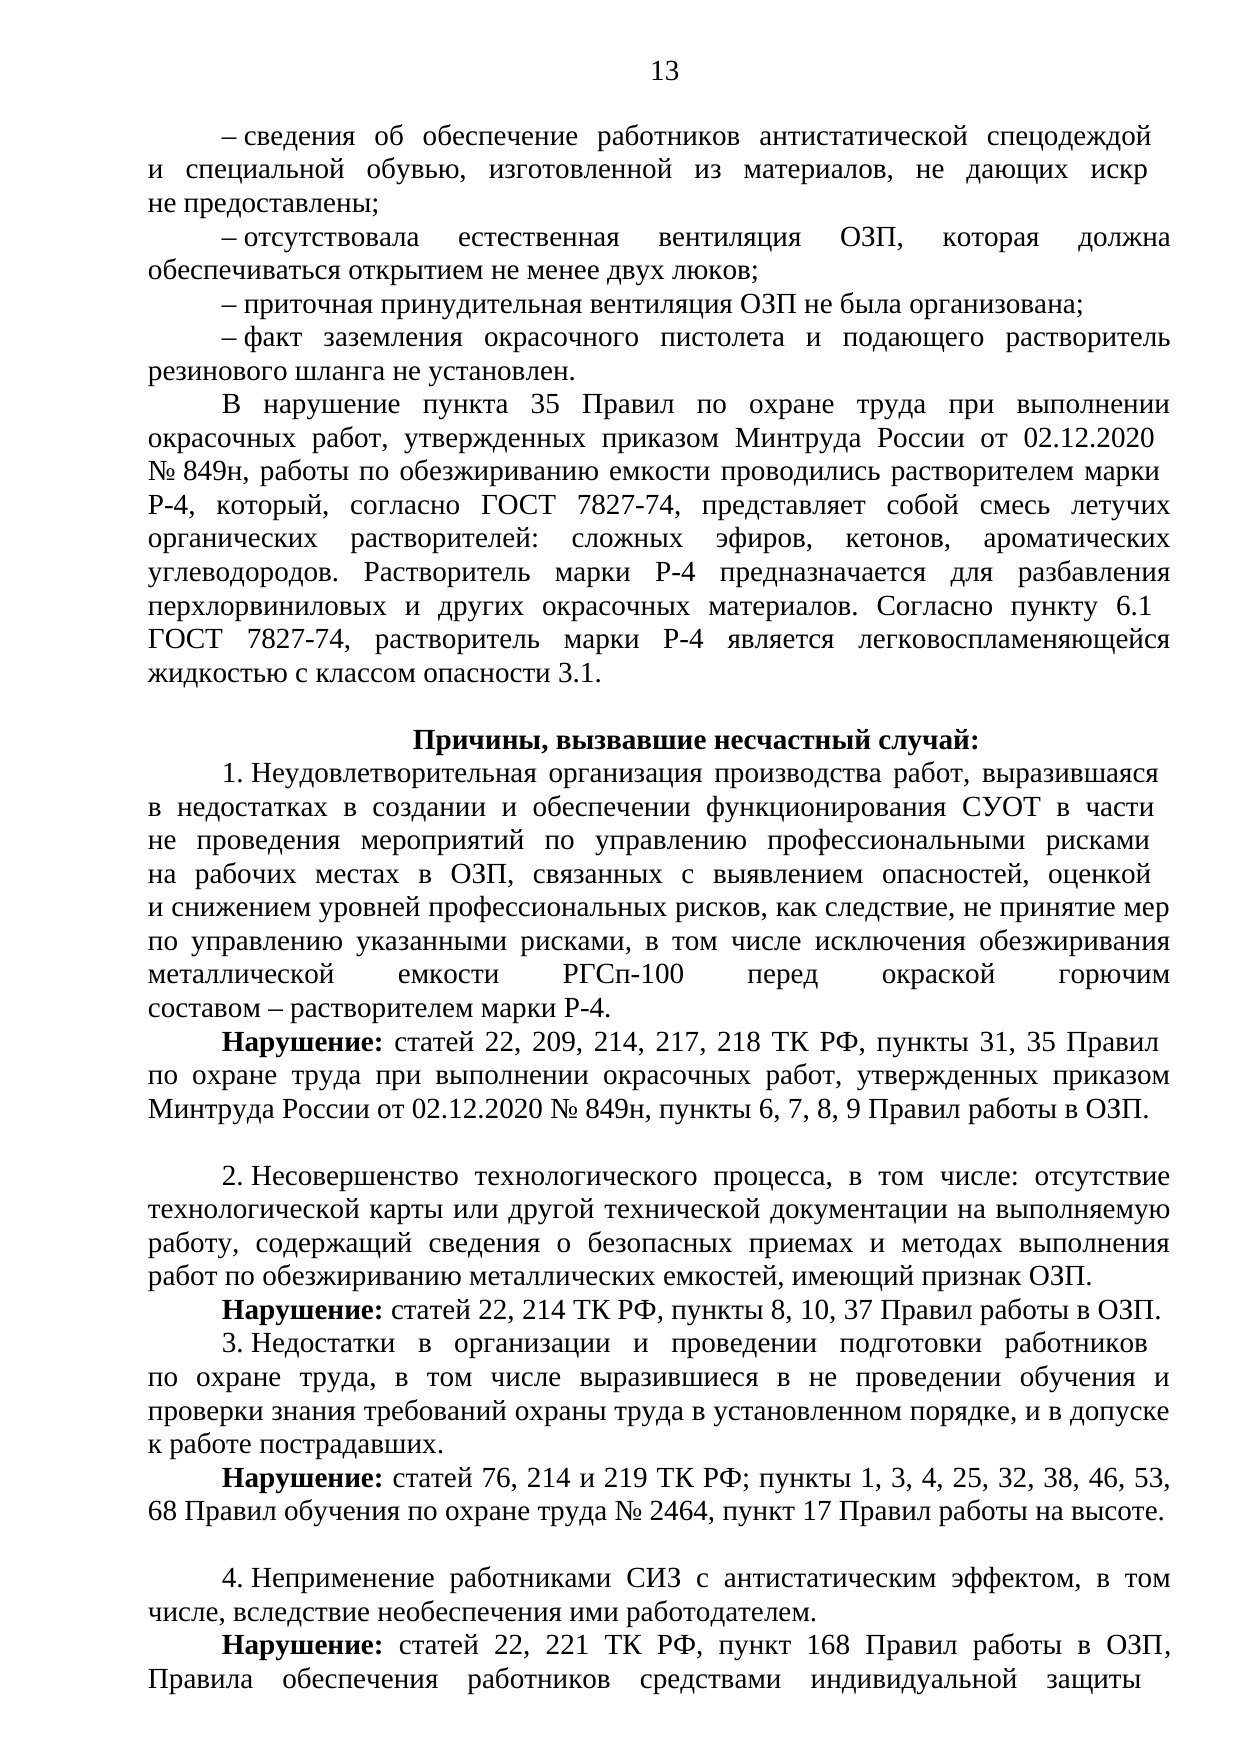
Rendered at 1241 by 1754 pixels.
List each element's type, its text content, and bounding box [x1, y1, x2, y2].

text Нарушение: статей 76, 214 и 219 ТК РФ; пункты 1, 3, 4, 25, 32, 38, 46, 53, 68 Правил обучения по охране труда № 2464, пункт 17 Правил работы на высоте. [148, 1460, 1171, 1527]
text Причины, вызвавшие несчастный случай: [148, 722, 1171, 755]
text В нарушение пункта 35 Правил по охране труда при выполнении окрасочных работ, утвержденных приказом Минтруда России от 02.12.2020 № 849н, работы по обезжириванию емкости проводились растворителем марки Р-4, который, согласно ГОСТ 7827-74, представляет собой смесь летучих органических растворителей: сложных эфиров, кетонов, ароматических углеводородов. Растворитель марки Р-4 предназначается для разбавления перхлорвиниловых и других окрасочных материалов. Согласно пункту 6.1 ГОСТ 7827-74, растворитель марки Р-4 является легковоспламеняющейся жидкостью с классом опасности 3.1. [148, 386, 1171, 688]
text 1. Неудовлетворительная организация производства работ, выразившаяся в недостатках в создании и обеспечении функционирования СУОТ в части не проведения мероприятий по управлению профессиональными рисками на рабочих местах в ОЗП, связанных с выявлением опасностей, оценкой и снижением уровней профессиональных рисков, как следствие, не принятие мер по управлению указанными рисками, в том числе исключения обезжиривания металлической емкости РГСп-100 перед окраской горючим составом – растворителем марки Р-4. [148, 755, 1171, 1024]
text Нарушение: статей 22, 221 ТК РФ, пункт 168 Правил работы в ОЗП, Правила обеспечения работников средствами индивидуальной защиты [148, 1627, 1171, 1694]
text – факт заземления окрасочного пистолета и подающего растворитель резинового шланга не установлен. [148, 319, 1171, 386]
text 2. Несовершенство технологического процесса, в том числе: отсутствие технологической карты или другой технической документации на выполняемую работу, содержащий сведения о безопасных приемах и методах выполнения работ по обезжириванию металлических емкостей, имеющий признак ОЗП. [148, 1158, 1171, 1292]
text 3. Недостатки в организации и проведении подготовки работников по охране труда, в том числе выразившиеся в не проведении обучения и проверки знания требований охраны труда в установленном порядке, и в допуске к работе пострадавших. [148, 1326, 1171, 1460]
text Нарушение: статей 22, 209, 214, 217, 218 ТК РФ, пункты 31, 35 Правил по охране труда при выполнении окрасочных работ, утвержденных приказом Минтруда России от 02.12.2020 № 849н, пункты 6, 7, 8, 9 Правил работы в ОЗП. [148, 1024, 1171, 1124]
text – сведения об обеспечение работников антистатической спецодеждой и специальной обувью, изготовленной из материалов, не дающих искр не предоставлены; [148, 118, 1171, 219]
text – отсутствовала естественная вентиляция ОЗП, которая должна обеспечиваться открытием не менее двух люков; [148, 219, 1171, 286]
text Нарушение: статей 22, 214 ТК РФ, пункты 8, 10, 37 Правил работы в ОЗП. [148, 1292, 1171, 1326]
text 4. Неприменение работниками СИЗ с антистатическим эффектом, в том числе, вследствие необеспечения ими работодателем. [148, 1560, 1171, 1627]
text – приточная принудительная вентиляция ОЗП не была организована; [148, 286, 1171, 319]
